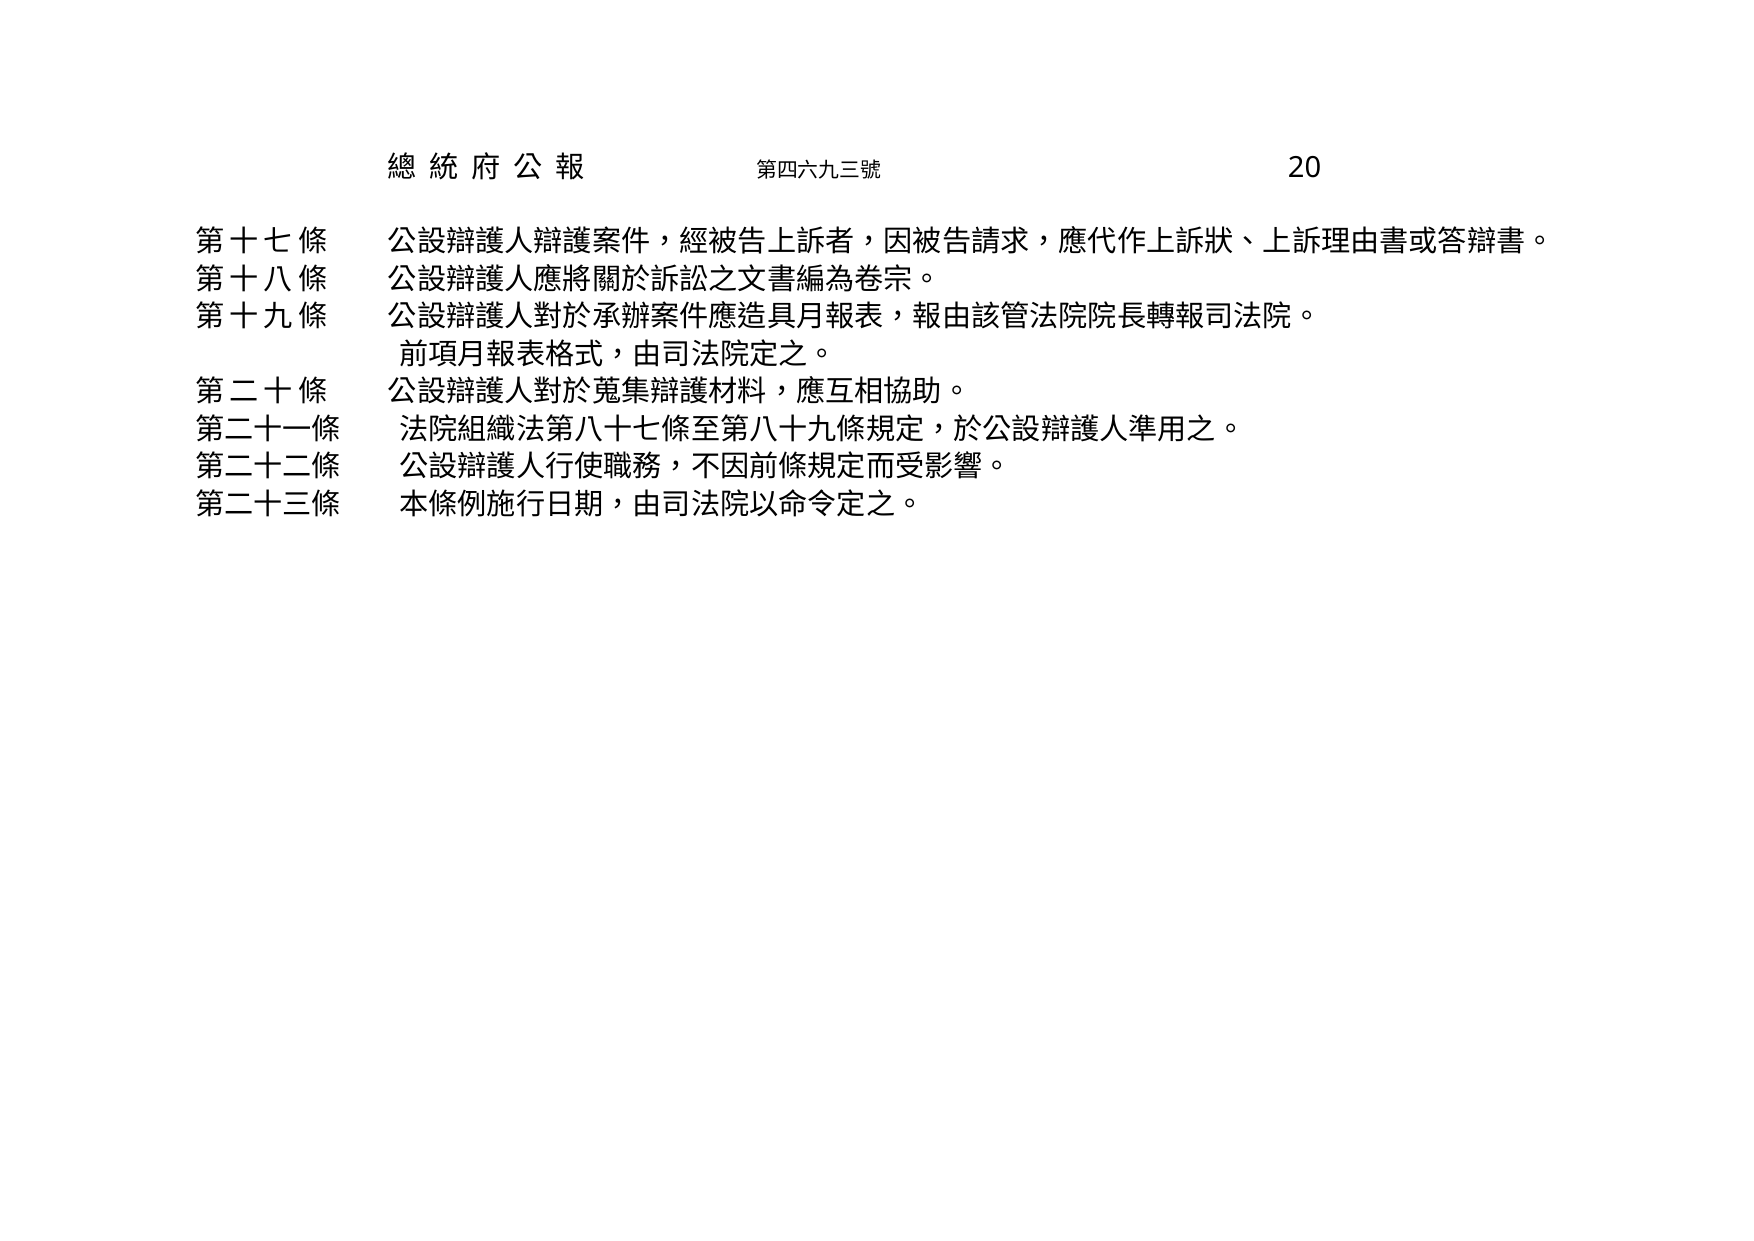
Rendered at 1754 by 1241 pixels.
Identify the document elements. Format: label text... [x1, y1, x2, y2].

text 第十九條 公設辯護人對於承辦案件應造具月報表，報由該管法院院長轉報司法院。 [195, 297, 1559, 334]
text 第二十二條 公設辯護人行使職務，不因前條規定而受影響。 [195, 447, 1559, 484]
text 第二十一條 法院組織法第八十七條至第八十九條規定，於公設辯護人準用之。 [195, 409, 1559, 447]
text 第十八條 公設辯護人應將關於訴訟之文書編為卷宗。 [195, 259, 1559, 297]
text 第十七條 公設辯護人辯護案件，經被告上訴者，因被告請求，應代作上訴狀、上訴理由書或答辯書。 [195, 222, 1559, 259]
text 前項月報表格式，由司法院定之。 [341, 334, 1559, 372]
text 第二十三條 本條例施行日期，由司法院以命令定之。 [195, 484, 1559, 522]
text 第二十條 公設辯護人對於蒐集辯護材料，應互相協助。 [195, 372, 1559, 409]
